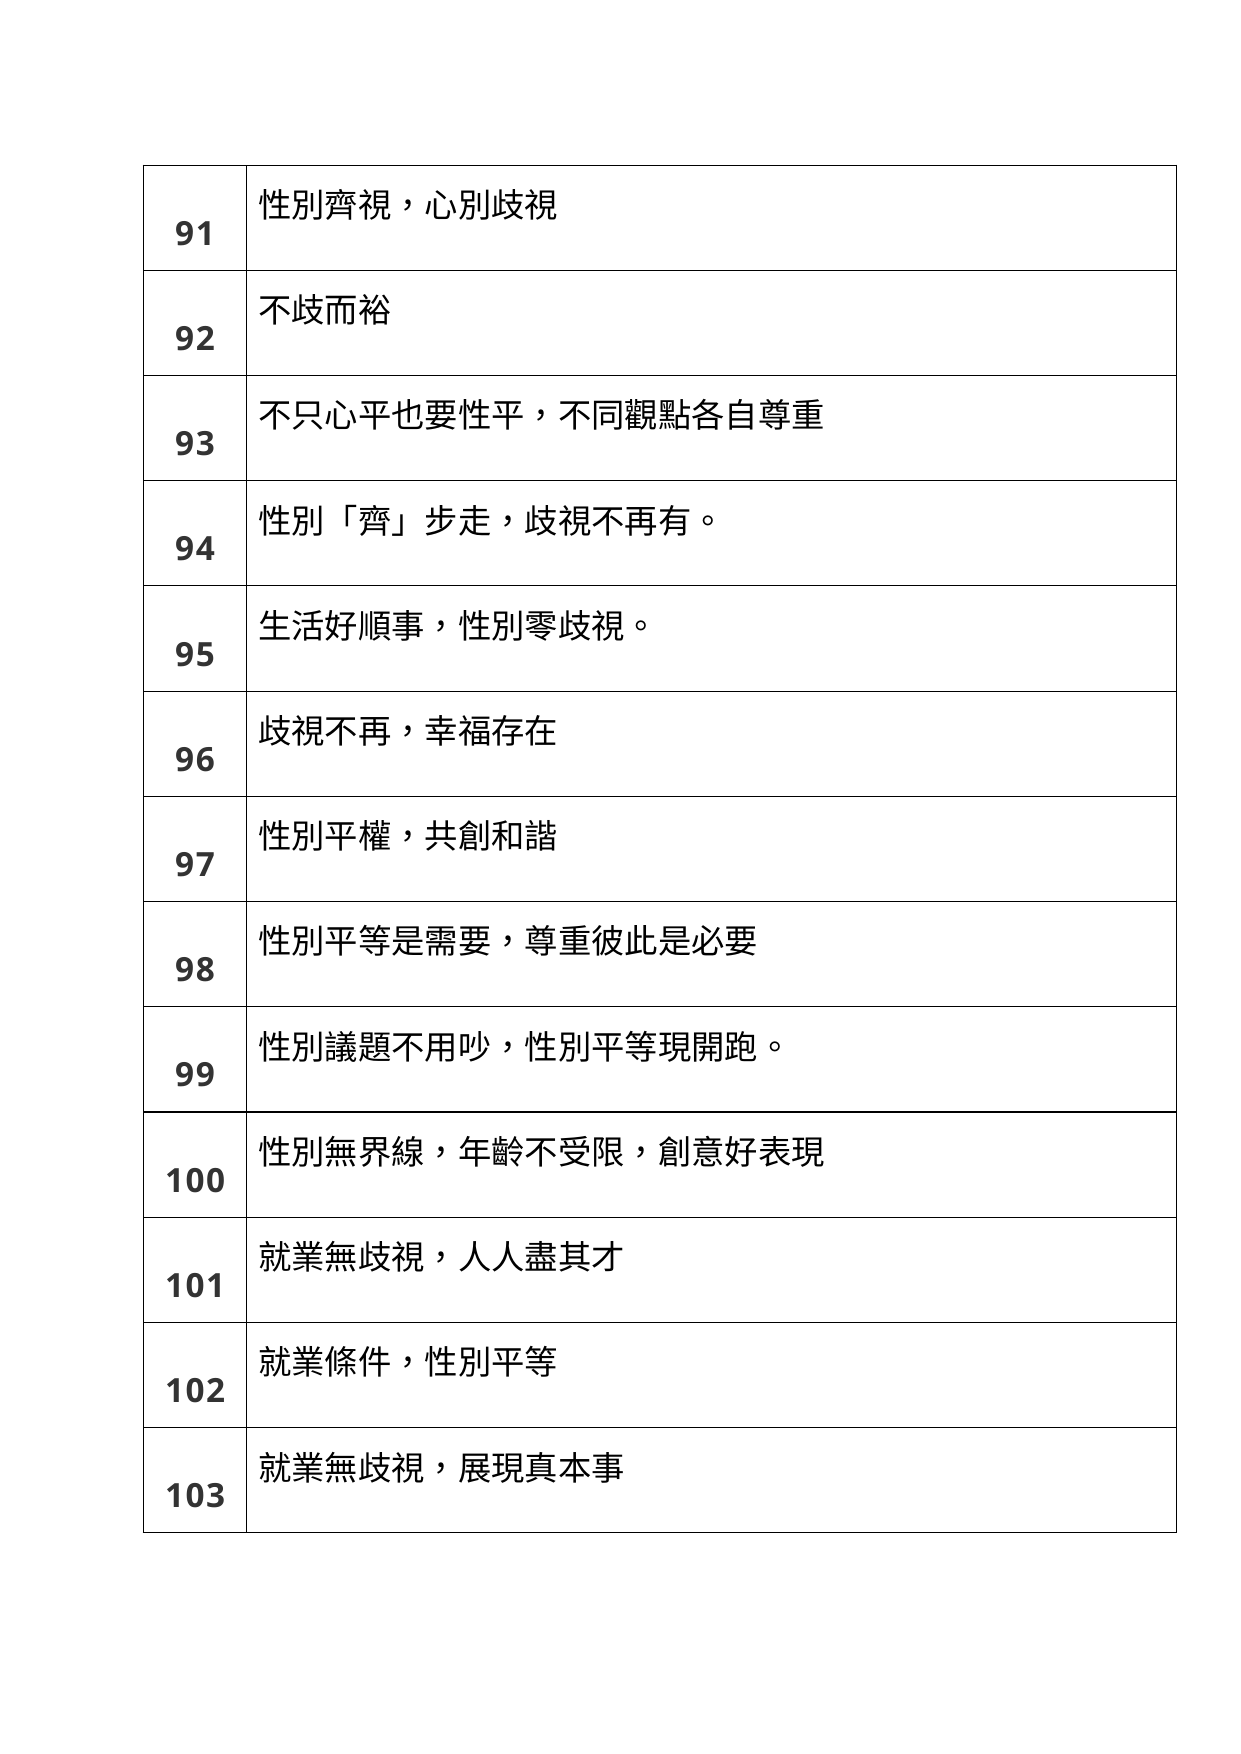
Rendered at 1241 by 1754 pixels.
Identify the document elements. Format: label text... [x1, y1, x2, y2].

table_cell 性別「齊」步走，歧視不再有。 [247, 481, 1176, 585]
table_cell 98 [144, 902, 246, 1006]
table_cell 94 [144, 481, 246, 585]
table_cell 96 [144, 692, 246, 796]
table_cell 91 [144, 166, 246, 270]
table_cell 103 [144, 1428, 246, 1532]
table_cell 100 [144, 1113, 246, 1217]
table_cell 97 [144, 797, 246, 901]
table_cell 生活好順事，性別零歧視。 [247, 586, 1176, 691]
table_cell 性別齊視，心別歧視 [247, 166, 1176, 270]
table_cell 性別無界線，年齡不受限，創意好表現 [247, 1113, 1176, 1217]
table_cell 不只心平也要性平，不同觀點各自尊重 [247, 376, 1176, 480]
table_cell 性別議題不用吵，性別平等現開跑。 [247, 1007, 1176, 1111]
table_cell 95 [144, 586, 246, 691]
table_cell 歧視不再，幸福存在 [247, 692, 1176, 796]
table_cell 就業無歧視，人人盡其才 [247, 1218, 1176, 1322]
table_cell 就業無歧視，展現真本事 [247, 1428, 1176, 1532]
table_cell 99 [144, 1007, 246, 1111]
table_cell 就業條件，性別平等 [247, 1323, 1176, 1427]
table_cell 101 [144, 1218, 246, 1322]
table_cell 性別平等是需要，尊重彼此是必要 [247, 902, 1176, 1006]
table_cell 性別平權，共創和諧 [247, 797, 1176, 901]
table_cell 92 [144, 271, 246, 375]
table_cell 102 [144, 1323, 246, 1427]
table_cell 93 [144, 376, 246, 480]
table_cell 不歧而裕 [247, 271, 1176, 375]
